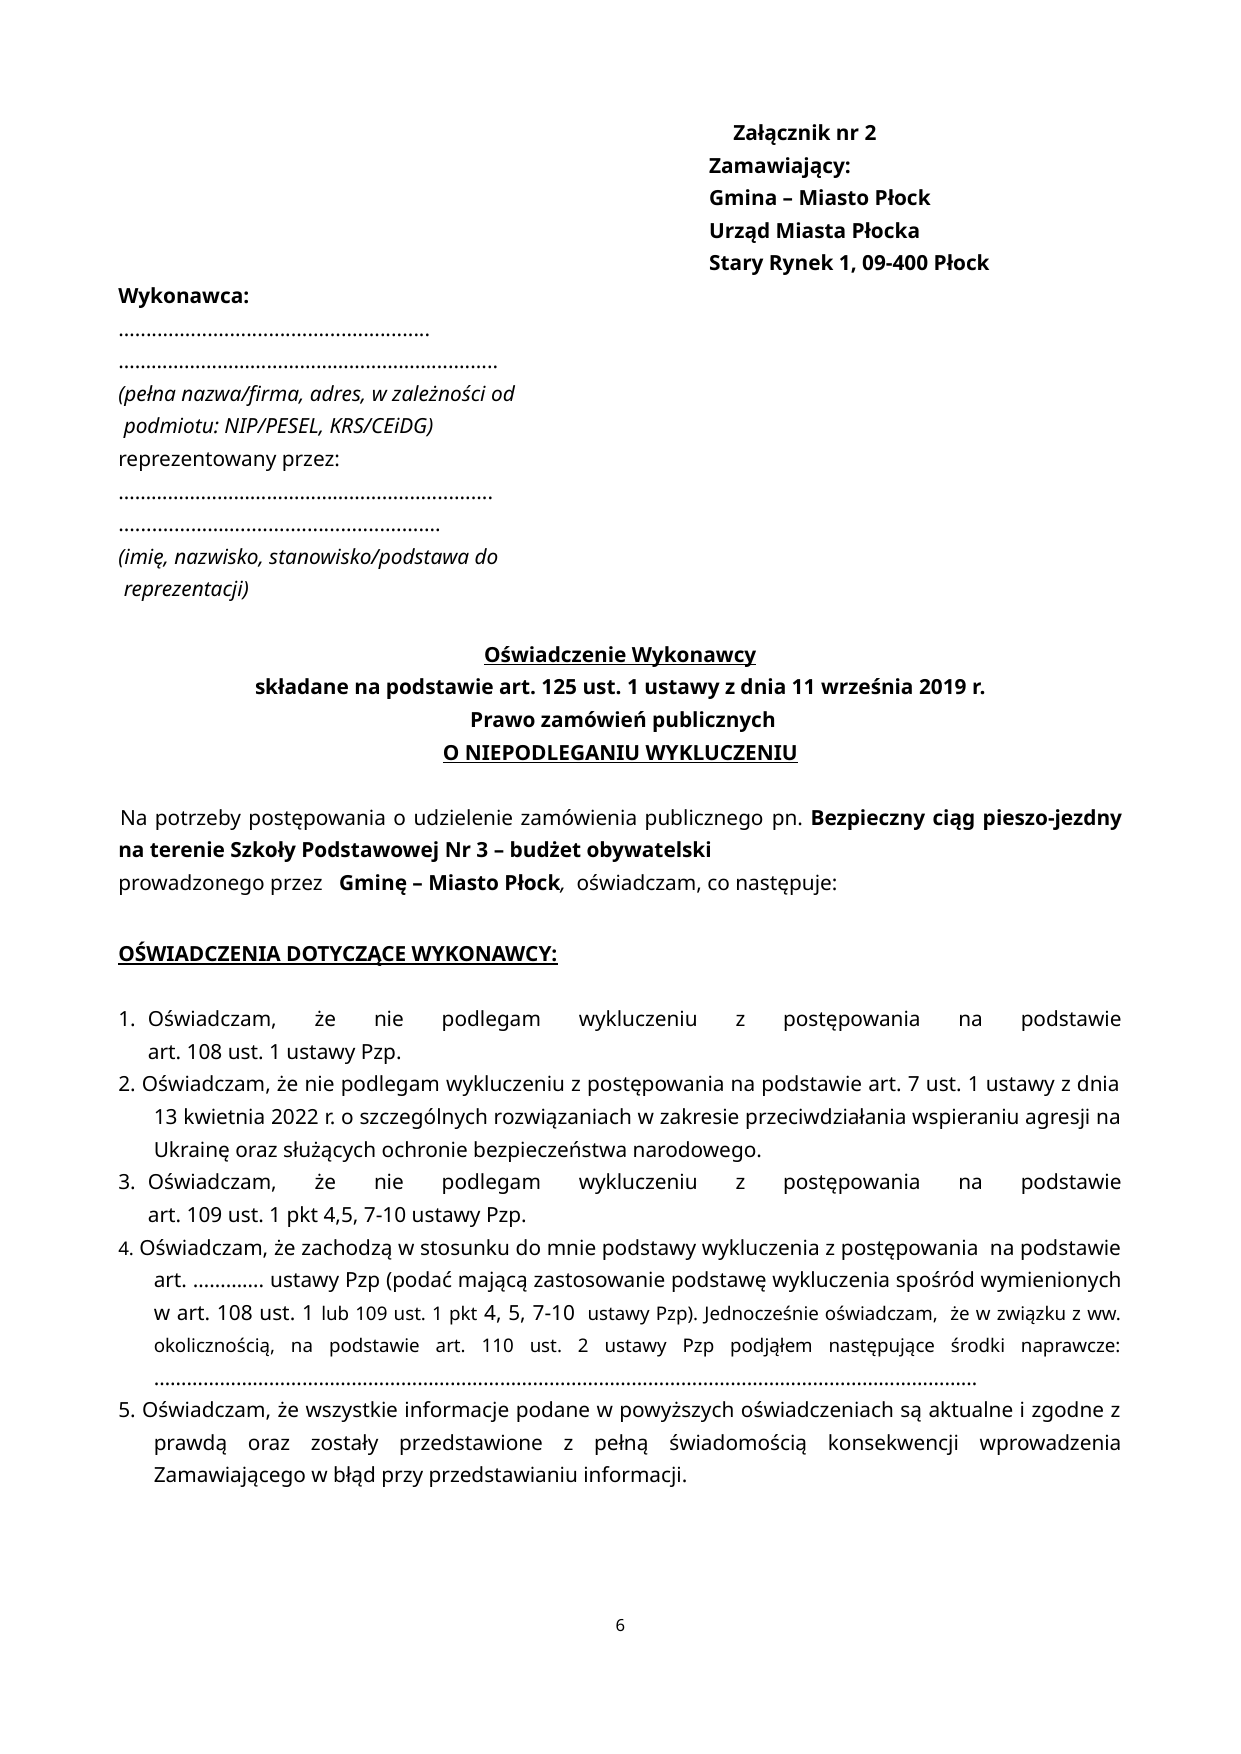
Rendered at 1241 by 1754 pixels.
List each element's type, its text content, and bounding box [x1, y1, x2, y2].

text prowadzonego przez Gminę – Miasto Płock, oświadczam, co następuje: [118, 868, 1122, 896]
text ……………………………………………................. [118, 477, 1122, 505]
text …..................................................... [118, 314, 1122, 342]
text .............……….................................... [118, 509, 1122, 538]
text 1. Oświadczam, że nie podlegam wykluczeniu z postępowania na podstawie art. 108 ust. 1 ustawy Pzp. [118, 1004, 1122, 1065]
text reprezentowany przez: [118, 444, 1122, 473]
text 2. Oświadczam, że nie podlegam wykluczeniu z postępowania na podstawie art. 7 ust. 1 ustawy z dnia 13 kwietnia 2022 r. o szczególnych rozwiązaniach w zakresie przeciwdziałania wspieraniu agresji na Ukrainę oraz służących ochronie bezpieczeństwa narodowego. [118, 1069, 1122, 1163]
text …………………………………………………............ [118, 346, 1122, 375]
text Oświadczenie Wykonawcy [118, 640, 1122, 668]
text Urząd Miasta Płocka [118, 216, 1122, 244]
text Na potrzeby postępowania o udzielenie zamówienia publicznego pn. Bezpieczny ciąg pieszo-jezdny na terenie Szkoły Podstawowej Nr 3 – budżet obywatelski [118, 803, 1122, 864]
text składane na podstawie art. 125 ust. 1 ustawy z dnia 11 września 2019 r. [118, 672, 1122, 701]
text (imię, nazwisko, stanowisko/podstawa do [118, 542, 1122, 570]
text 5. Oświadczam, że wszystkie informacje podane w powyższych oświadczeniach są aktualne i zgodne z prawdą oraz zostały przedstawione z pełną świadomością konsekwencji wprowadzenia Zamawiającego w błąd przy przedstawianiu informacji. [118, 1395, 1122, 1489]
text 4. Oświadczam, że zachodzą w stosunku do mnie podstawy wykluczenia z postępowania na podstawie art. …………. ustawy Pzp (podać mającą zastosowanie podstawę wykluczenia spośród wymienionych w art. 108 ust. 1 lub 109 ust. 1 pkt 4, 5, 7-10 ustawy Pzp). Jednocześnie oświadczam, że w związku z ww. okolicznością, na podstawie art. 110 ust. 2 ustawy Pzp podjąłem następujące środki naprawcze: …………………………………………………………………………………………………………………………………… [118, 1233, 1122, 1391]
text Stary Rynek 1, 09-400 Płock [118, 248, 1122, 277]
text (pełna nazwa/firma, adres, w zależności od [118, 379, 1122, 407]
text Wykonawca: [118, 281, 1122, 309]
text Załącznik nr 2 [118, 118, 1122, 147]
text Prawo zamówień publicznych [118, 705, 1122, 733]
text podmiotu: NIP/PESEL, KRS/CEiDG) [118, 412, 1122, 440]
text OŚWIADCZENIA DOTYCZĄCE WYKONAWCY: [118, 939, 1122, 968]
text Zamawiający: [118, 151, 1122, 179]
text 3. Oświadczam, że nie podlegam wykluczeniu z postępowania na podstawie art. 109 ust. 1 pkt 4,5, 7-10 ustawy Pzp. [118, 1167, 1122, 1228]
text O NIEPODLEGANIU WYKLUCZENIU [118, 738, 1122, 766]
text reprezentacji) [118, 574, 1122, 603]
text Gmina – Miasto Płock [118, 183, 1122, 212]
